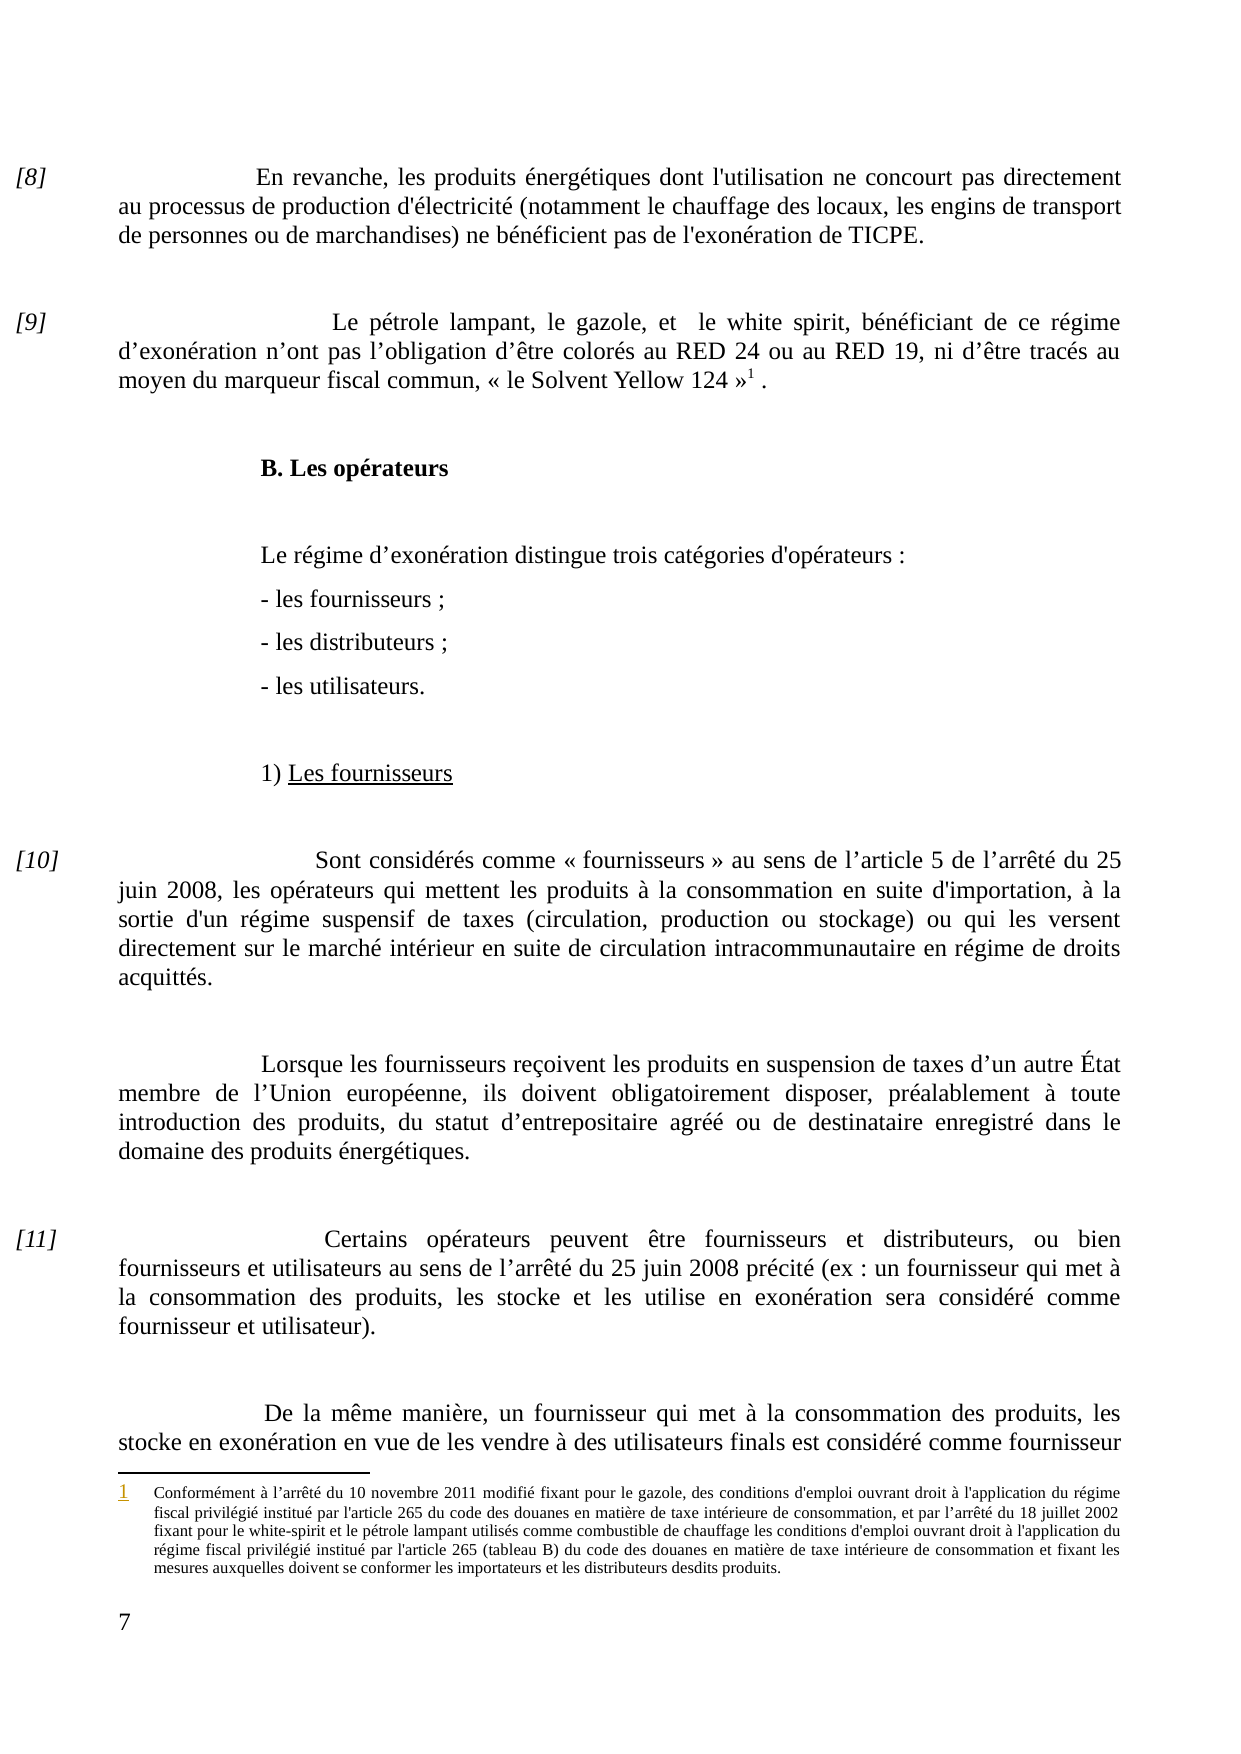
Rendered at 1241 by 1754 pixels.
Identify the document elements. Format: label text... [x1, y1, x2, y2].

text B. Les opérateurs [15, 453, 1122, 482]
text Conformément à l’arrêté du 10 novembre 2011 modifié fixant pour le gazole, des conditions d'emploi ouvrant droit à l'application du régime fiscal privilégié institué par l'article 265 du code des douanes en matière de taxe intérieure de consommation, et par l’arrêté du 18 juillet 2002 fixant pour le white-spirit et le pétrole lampant utilisés comme combustible de chauffage les conditions d'emploi ouvrant droit à l'application du régime fiscal privilégié institué par l'article 265 (tableau B) du code des douanes en matière de taxe intérieure de consommation et fixant les mesures auxquelles doivent se conformer les importateurs et les distributeurs desdits produits. [118, 1479, 1122, 1577]
text - les distributeurs ; [15, 627, 1122, 656]
text [11] Certains opérateurs peuvent être fournisseurs et distributeurs, ou bien fournisseurs et utilisateurs au sens de l’arrêté du 25 juin 2008 précité (ex : un fournisseur qui met à la consommation des produits, les stocke et les utilise en exonération sera considéré comme fournisseur et utilisateur). [15, 1223, 1122, 1340]
text [8] En revanche, les produits énergétiques dont l'utilisation ne concourt pas directement au processus de production d'électricité (notamment le chauffage des locaux, les engins de transport de personnes ou de marchandises) ne bénéficient pas de l'exonération de TICPE. [15, 162, 1122, 249]
text Le régime d’exonération distingue trois catégories d'opérateurs : [15, 540, 1122, 569]
text 1) Les fournisseurs [15, 758, 1122, 787]
text [9] Le pétrole lampant, le gazole, et le white spirit, bénéficiant de ce régime d’exonération n’ont pas l’obligation d’être colorés au RED 24 ou au RED 19, ni d’être tracés au moyen du marqueur fiscal commun, « le Solvent Yellow 124 » . [15, 307, 1122, 394]
text De la même manière, un fournisseur qui met à la consommation des produits, les stocke en exonération en vue de les vendre à des utilisateurs finals est considéré comme fournisseur [15, 1398, 1122, 1456]
text [10] Sont considérés comme « fournisseurs » au sens de l’article 5 de l’arrêté du 25 juin 2008, les opérateurs qui mettent les produits à la consommation en suite d'importation, à la sortie d'un régime suspensif de taxes (circulation, production ou stockage) ou qui les versent directement sur le marché intérieur en suite de circulation intracommunautaire en régime de droits acquittés. [15, 845, 1122, 991]
text Lorsque les fournisseurs reçoivent les produits en suspension de taxes d’un autre État membre de l’Union européenne, ils doivent obligatoirement disposer, préalablement à toute introduction des produits, du statut d’entrepositaire agréé ou de destinataire enregistré dans le domaine des produits énergétiques. [15, 1049, 1122, 1165]
text - les utilisateurs. [15, 671, 1122, 700]
text - les fournisseurs ; [15, 583, 1122, 613]
